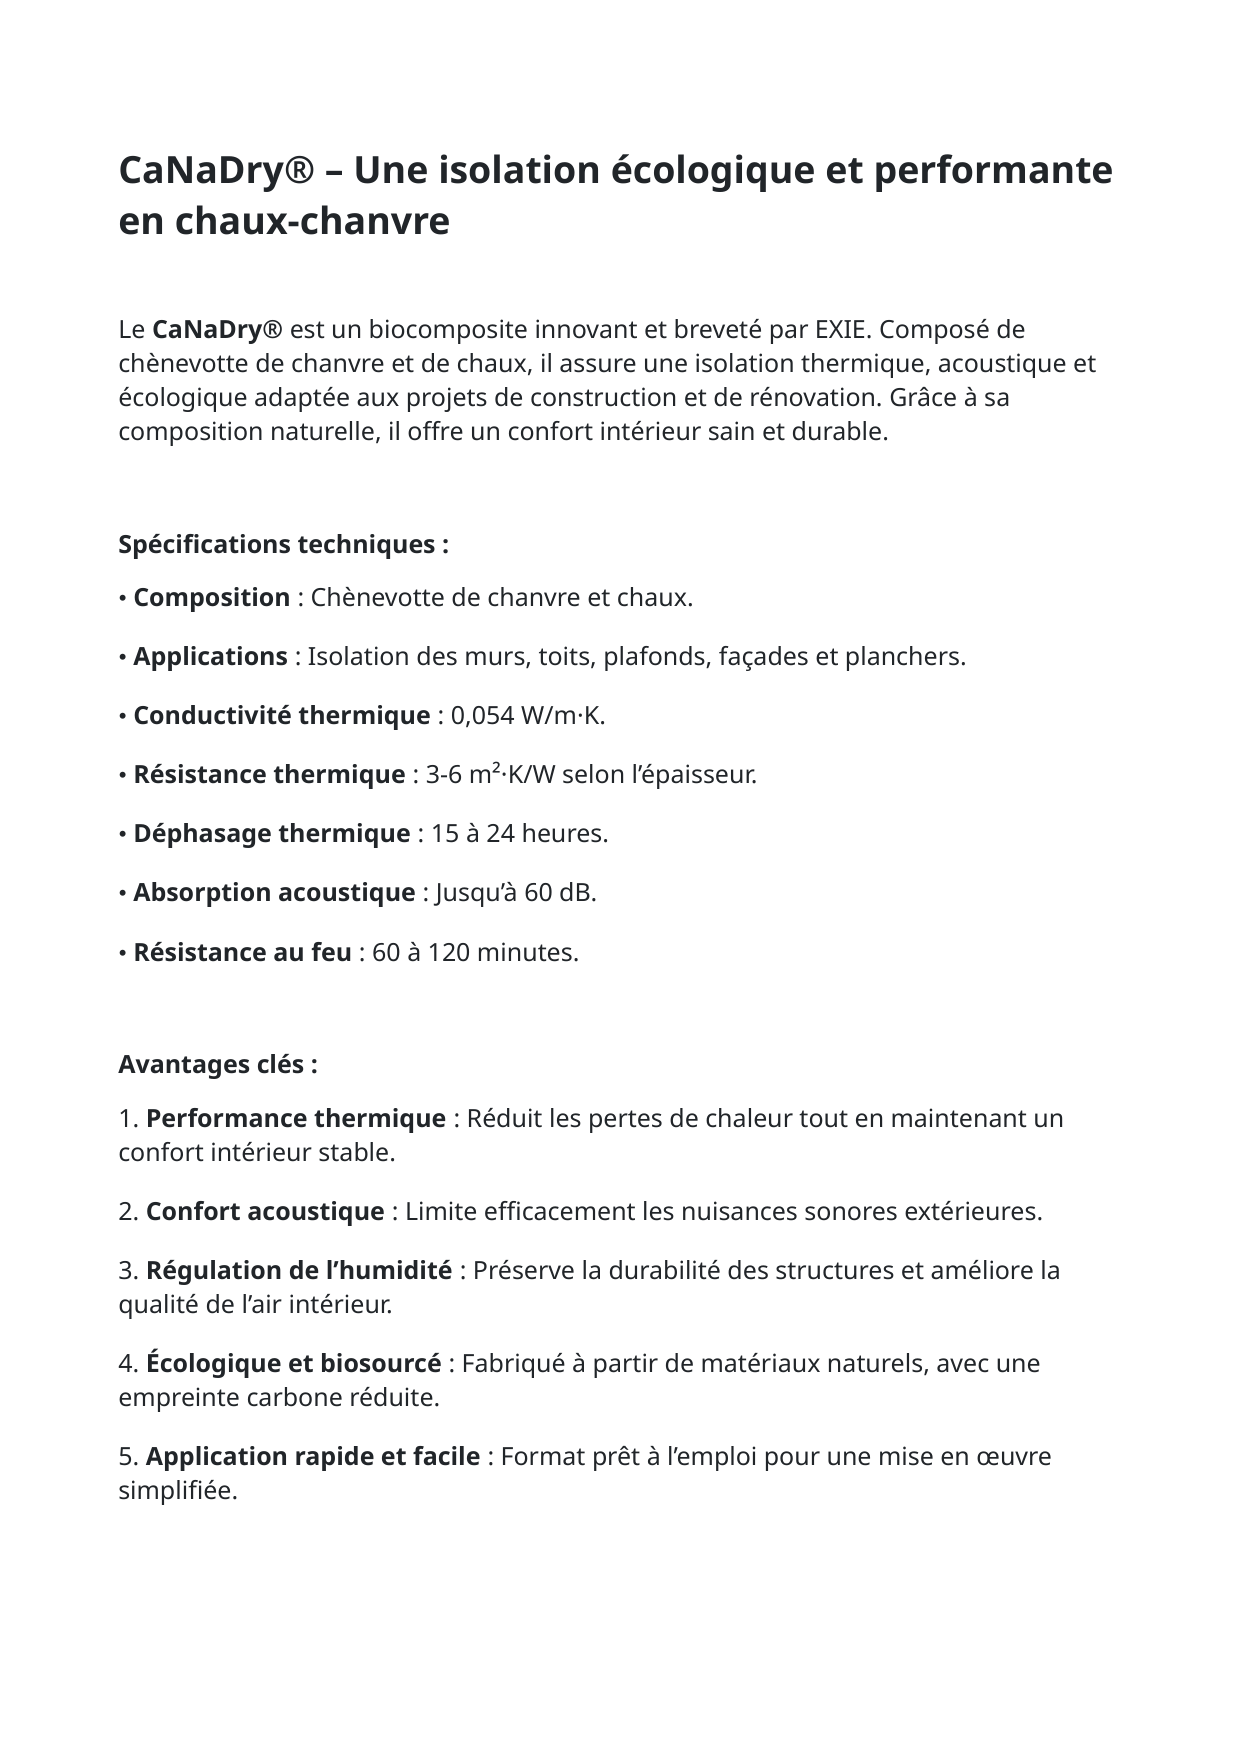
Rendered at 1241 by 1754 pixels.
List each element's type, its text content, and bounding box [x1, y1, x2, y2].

text 3. Régulation de l’humidité : Préserve la durabilité des structures et améliore la qualité de l’air intérieur. [118, 1252, 1122, 1321]
subtitle Spécifications techniques : [118, 526, 1122, 561]
text 4. Écologique et biosourcé : Fabriqué à partir de matériaux naturels, avec une empreinte carbone réduite. [118, 1346, 1122, 1414]
text • Déphasage thermique : 15 à 24 heures. [118, 816, 1122, 850]
text • Applications : Isolation des murs, toits, plafonds, façades et planchers. [118, 639, 1122, 673]
text Le CaNaDry® est un biocomposite innovant et breveté par EXIE. Composé de chènevotte de chanvre et de chaux, il assure une isolation thermique, acoustique et écologique adaptée aux projets de construction et de rénovation. Grâce à sa composition naturelle, il offre un confort intérieur sain et durable. [118, 311, 1122, 448]
text • Conductivité thermique : 0,054 W/m·K. [118, 698, 1122, 732]
subtitle CaNaDry® – Une isolation écologique et performante en chaux-chanvre [118, 143, 1122, 245]
subtitle Avantages clés : [118, 1047, 1122, 1081]
text 2. Confort acoustique : Limite efficacement les nuisances sonores extérieures. [118, 1193, 1122, 1227]
text • Absorption acoustique : Jusqu’à 60 dB. [118, 875, 1122, 909]
text 5. Application rapide et facile : Format prêt à l’emploi pour une mise en œuvre simplifiée. [118, 1439, 1122, 1507]
text • Résistance au feu : 60 à 120 minutes. [118, 934, 1122, 968]
text • Composition : Chènevotte de chanvre et chaux. [118, 580, 1122, 614]
text 1. Performance thermique : Réduit les pertes de chaleur tout en maintenant un confort intérieur stable. [118, 1100, 1122, 1168]
text • Résistance thermique : 3-6 m²·K/W selon l’épaisseur. [118, 757, 1122, 791]
